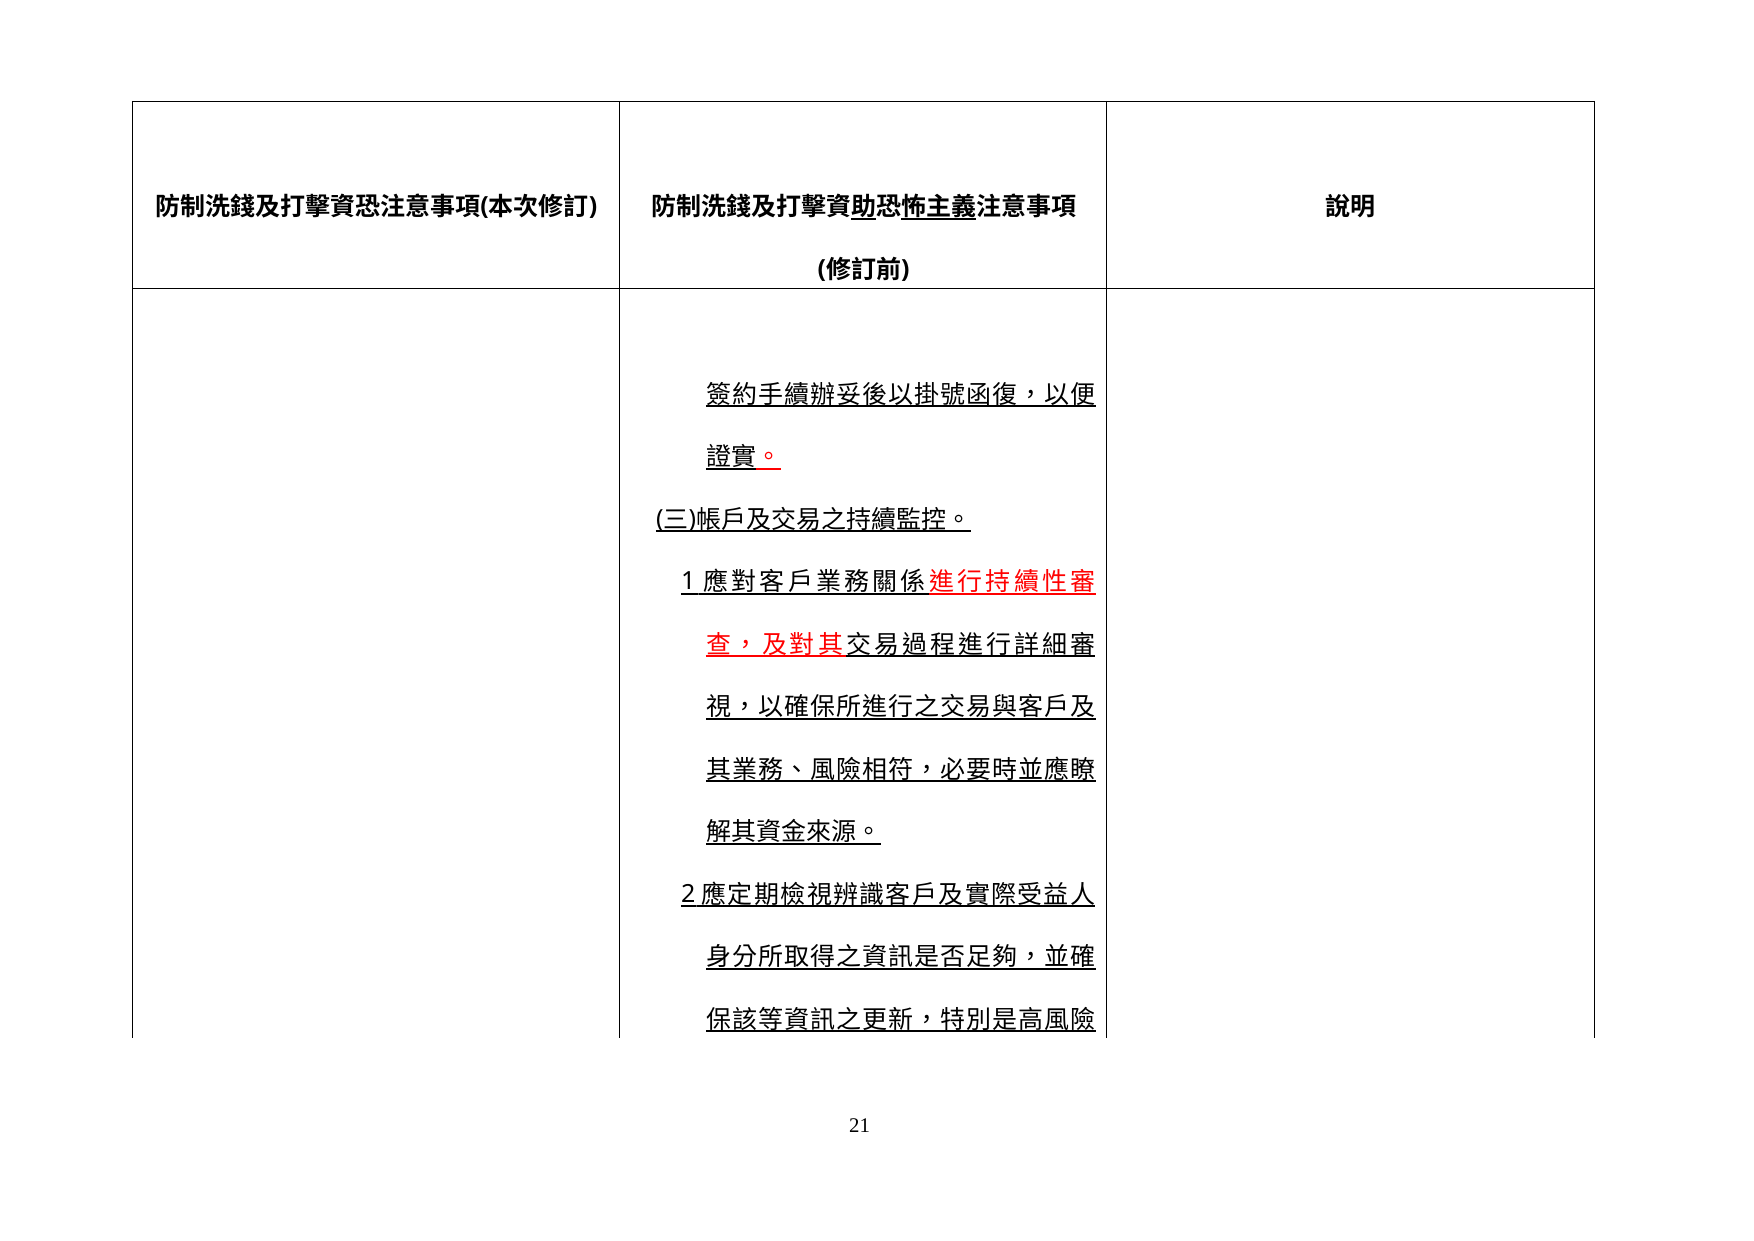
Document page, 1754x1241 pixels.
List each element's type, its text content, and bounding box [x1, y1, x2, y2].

table_header 防制洗錢及打擊資助恐怖主義注意事項 (修訂前) [620, 102, 1106, 288]
table_header 說明 [1107, 102, 1594, 288]
table_header 防制洗錢及打擊資恐注意事項(本次修訂) [133, 102, 619, 288]
table_cell [133, 289, 619, 1038]
table_cell [1107, 289, 1594, 1038]
table_cell 簽約手續辦妥後以掛號函復，以便證實。 (三)帳戶及交易之持續監控。 1應對客戶業務關係進行持續性審查，及對其交易過程進行詳細審視，以確保所進行之交易與客戶及其業務、風險相符，必要時並應瞭解其資金來源。 2應定期檢視辨識客戶及實際受益人身分所取得之資訊是否足夠，並確保該等資訊之更新，特別是高風險 [620, 289, 1106, 1038]
